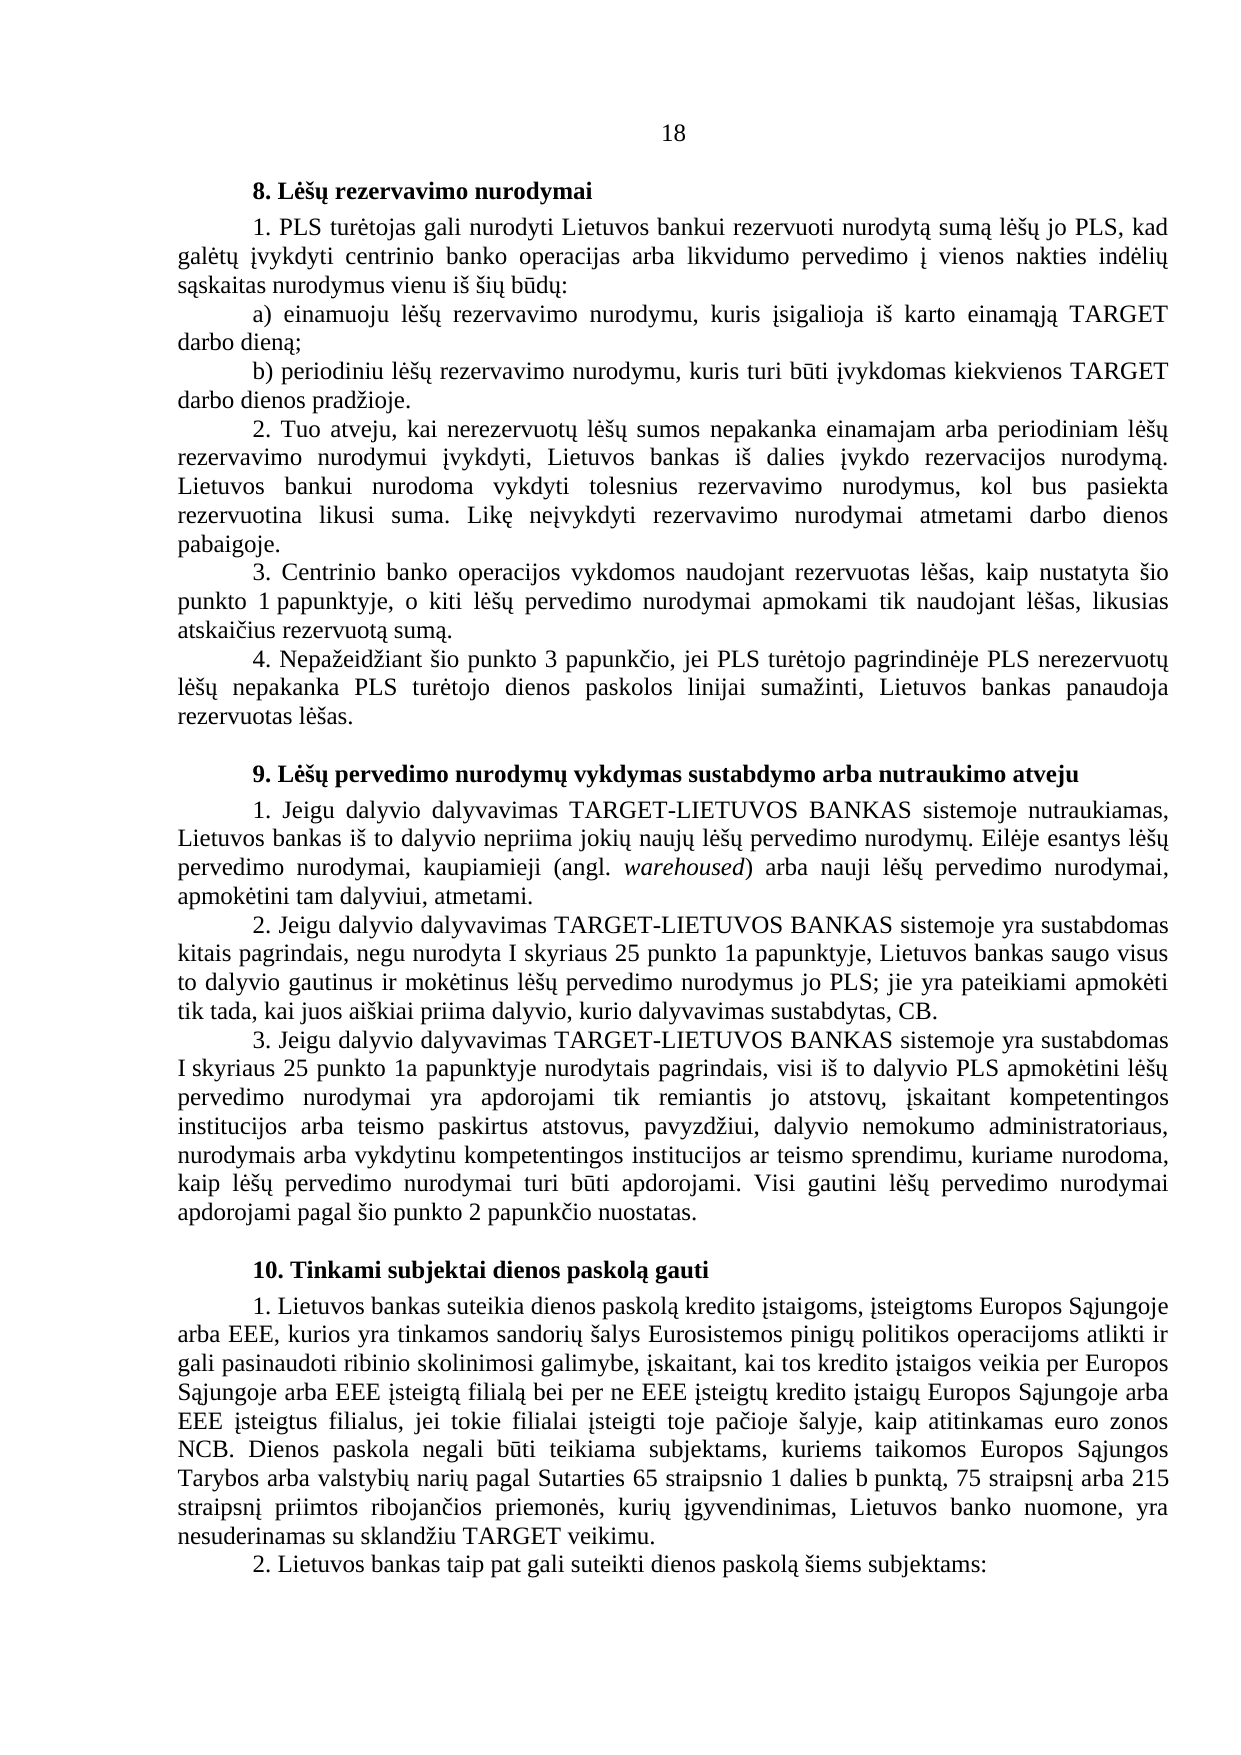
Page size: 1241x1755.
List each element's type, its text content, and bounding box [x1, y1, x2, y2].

text 1. PLS turėtojas gali nurodyti Lietuvos bankui rezervuoti nurodytą sumą lėšų jo PLS, kad galėtų įvykdyti centrinio banko operacijas arba likvidumo pervedimo į vienos nakties indėlių sąskaitas nurodymus vienu iš šių būdų: [177, 212, 1169, 299]
text 2. Tuo atveju, kai nerezervuotų lėšų sumos nepakanka einamajam arba periodiniam lėšų rezervavimo nurodymui įvykdyti, Lietuvos bankas iš dalies įvykdo rezervacijos nurodymą. Lietuvos bankui nurodoma vykdyti tolesnius rezervavimo nurodymus, kol bus pasiekta rezervuotina likusi suma. Likę neįvykdyti rezervavimo nurodymai atmetami darbo dienos pabaigoje. [177, 414, 1169, 557]
text 4. Nepažeidžiant šio punkto 3 papunkčio, jei PLS turėtojo pagrindinėje PLS nerezervuotų lėšų nepakanka PLS turėtojo dienos paskolos linijai sumažinti, Lietuvos bankas panaudoja rezervuotas lėšas. [177, 644, 1169, 730]
text 3. Jeigu dalyvio dalyvavimas TARGET-LIETUVOS BANKAS sistemoje yra sustabdomas I skyriaus 25 punkto 1a papunktyje nurodytais pagrindais, visi iš to dalyvio PLS apmokėtini lėšų pervedimo nurodymai yra apdorojami tik remiantis jo atstovų, įskaitant kompetentingos institucijos arba teismo paskirtus atstovus, pavyzdžiui, dalyvio nemokumo administratoriaus, nurodymais arba vykdytinu kompetentingos institucijos ar teismo sprendimu, kuriame nurodoma, kaip lėšų pervedimo nurodymai turi būti apdorojami. Visi gautini lėšų pervedimo nurodymai apdorojami pagal šio punkto 2 papunkčio nuostatas. [177, 1025, 1169, 1226]
text 8. Lėšų rezervavimo nurodymai [177, 176, 1169, 205]
text b) periodiniu lėšų rezervavimo nurodymu, kuris turi būti įvykdomas kiekvienos TARGET darbo dienos pradžioje. [177, 356, 1169, 414]
text 2. Lietuvos bankas taip pat gali suteikti dienos paskolą šiems subjektams: [177, 1549, 1169, 1578]
text 2. Jeigu dalyvio dalyvavimas TARGET-LIETUVOS BANKAS sistemoje yra sustabdomas kitais pagrindais, negu nurodyta I skyriaus 25 punkto 1a papunktyje, Lietuvos bankas saugo visus to dalyvio gautinus ir mokėtinus lėšų pervedimo nurodymus jo PLS; jie yra pateikiami apmokėti tik tada, kai juos aiškiai priima dalyvio, kurio dalyvavimas sustabdytas, CB. [177, 910, 1169, 1025]
text 9. Lėšų pervedimo nurodymų vykdymas sustabdymo arba nutraukimo atveju [177, 759, 1169, 787]
text a) einamuoju lėšų rezervavimo nurodymu, kuris įsigalioja iš karto einamąją TARGET darbo dieną; [177, 299, 1169, 356]
text 1. Jeigu dalyvio dalyvavimas TARGET-LIETUVOS BANKAS sistemoje nutraukiamas, Lietuvos bankas iš to dalyvio nepriima jokių naujų lėšų pervedimo nurodymų. Eilėje esantys lėšų pervedimo nurodymai, kaupiamieji (angl. warehoused) arba nauji lėšų pervedimo nurodymai, apmokėtini tam dalyviui, atmetami. [177, 795, 1169, 910]
text 3. Centrinio banko operacijos vykdomos naudojant rezervuotas lėšas, kaip nustatyta šio punkto 1 papunktyje, o kiti lėšų pervedimo nurodymai apmokami tik naudojant lėšas, likusias atskaičius rezervuotą sumą. [177, 557, 1169, 644]
text 1. Lietuvos bankas suteikia dienos paskolą kredito įstaigoms, įsteigtoms Europos Sąjungoje arba EEE, kurios yra tinkamos sandorių šalys Eurosistemos pinigų politikos operacijoms atlikti ir gali pasinaudoti ribinio skolinimosi galimybe, įskaitant, kai tos kredito įstaigos veikia per Europos Sąjungoje arba EEE įsteigtą filialą bei per ne EEE įsteigtų kredito įstaigų Europos Sąjungoje arba EEE įsteigtus filialus, jei tokie filialai įsteigti toje pačioje šalyje, kaip atitinkamas euro zonos NCB. Dienos paskola negali būti teikiama subjektams, kuriems taikomos Europos Sąjungos Tarybos arba valstybių narių pagal Sutarties 65 straipsnio 1 dalies b punktą, 75 straipsnį arba 215 straipsnį priimtos ribojančios priemonės, kurių įgyvendinimas, Lietuvos banko nuomone, yra nesuderinamas su sklandžiu TARGET veikimu. [177, 1291, 1169, 1549]
text 10. Tinkami subjektai dienos paskolą gauti [177, 1255, 1169, 1283]
